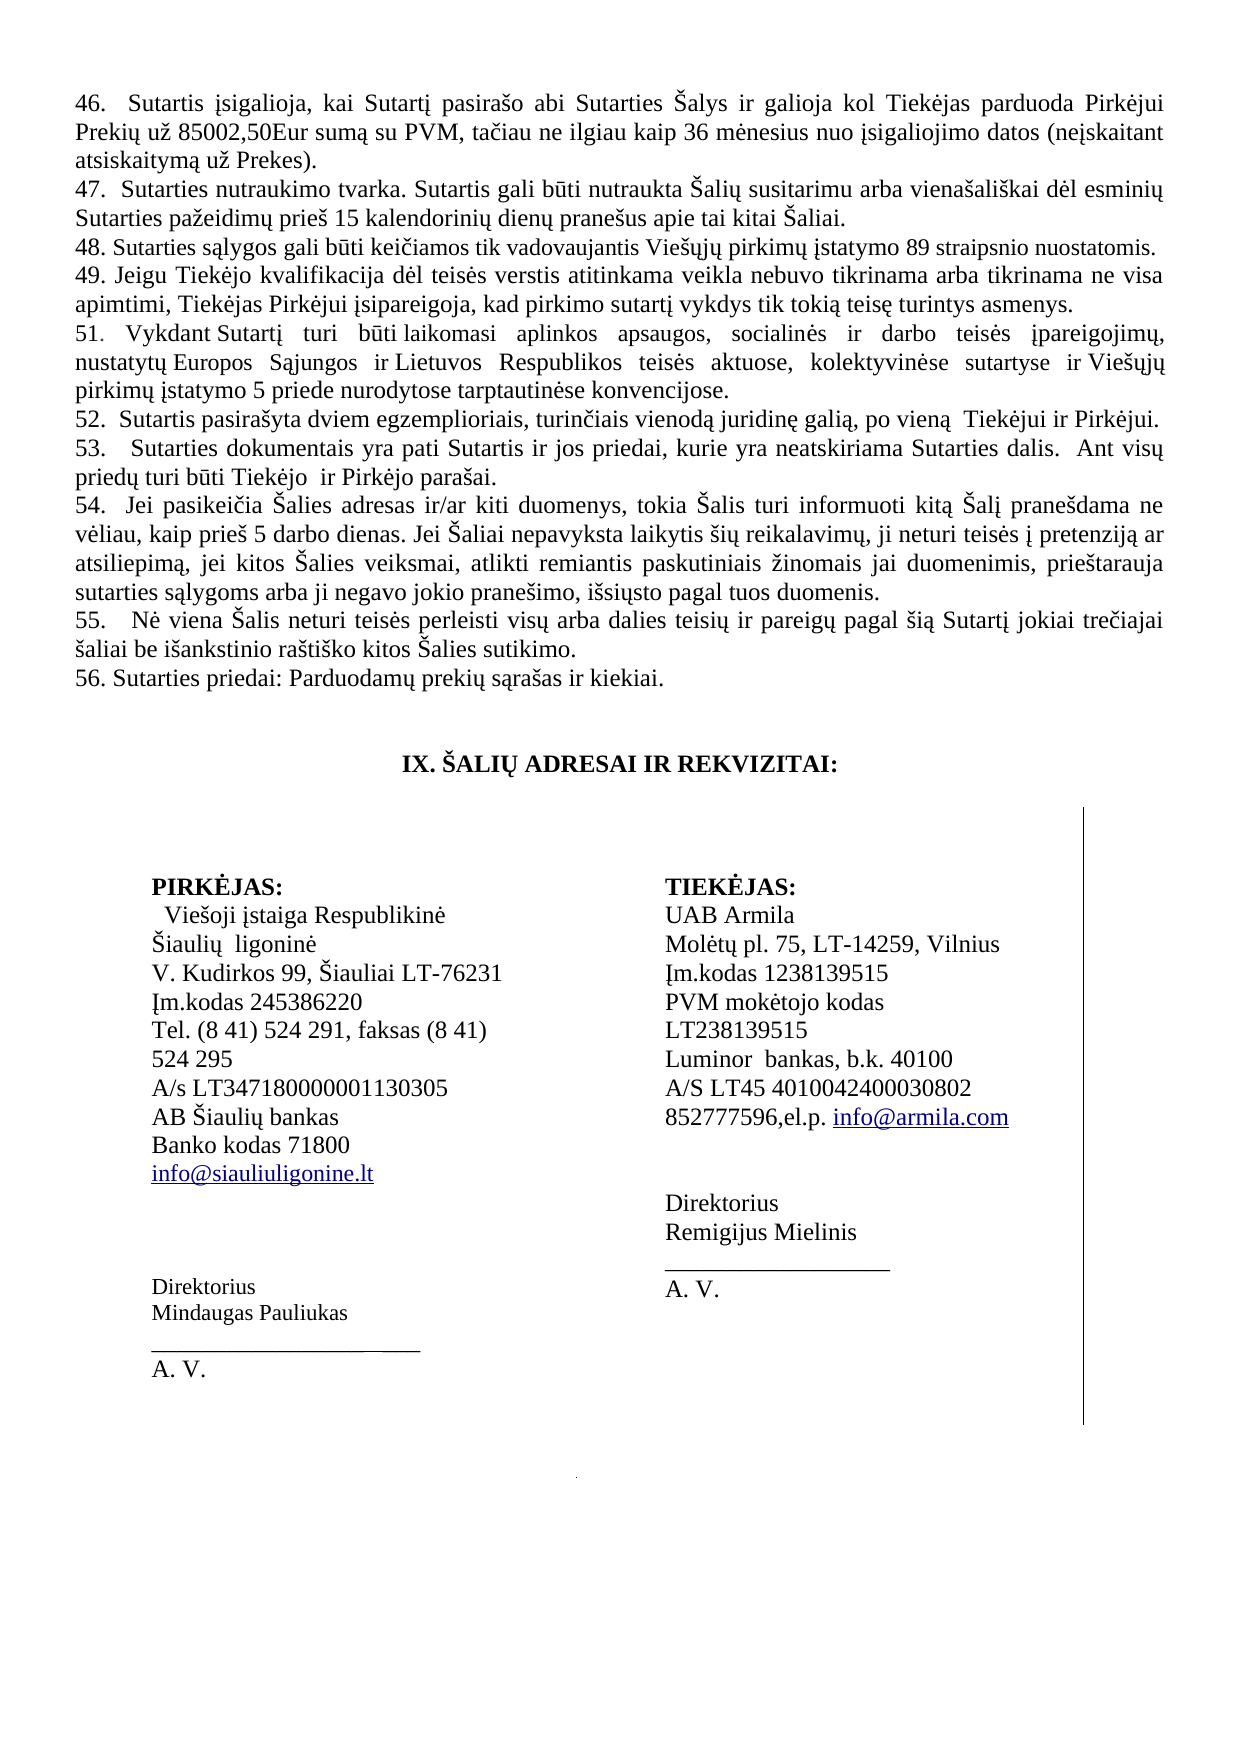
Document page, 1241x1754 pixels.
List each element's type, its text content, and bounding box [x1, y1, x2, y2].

text 46. Sutartis įsigalioja, kai Sutartį pasirašo abi Sutarties Šalys ir galioja kol Tiekėjas parduoda Pirkėjui Prekių už 85002,50Eur sumą su PVM, tačiau ne ilgiau kaip 36 mėnesius nuo įsigaliojimo datos (neįskaitant atsiskaitymą už Prekes). [75, 88, 1165, 174]
text IX. ŠALIŲ ADRESAI IR REKVIZITAI: [75, 749, 1165, 778]
text 55. Nė viena Šalis neturi teisės perleisti visų arba dalies teisių ir pareigų pagal šią Sutartį jokiai trečiajai šaliai be išankstinio raštiško kitos Šalies sutikimo. [75, 605, 1165, 663]
table_header [577, 807, 588, 1478]
text 56. Sutarties priedai: Parduodamų prekių sąrašas ir kiekiai. [75, 663, 1165, 692]
text 48. Sutarties sąlygos gali būti keičiamos tik vadovaujantis Viešųjų pirkimų įstatymo 89 straipsnio nuostatomis. [75, 232, 1165, 260]
text 51. Vykdant Sutartį turi būti laikomasi aplinkos apsaugos, socialinės ir darbo teisės įpareigojimų, nustatytų Europos Sąjungos ir Lietuvos Respublikos teisės aktuose, kolektyvinėse sutartyse ir Viešųjų pirkimų įstatymo 5 priede nurodytose tarptautinėse konvencijose. [75, 318, 1165, 404]
text 47. Sutarties nutraukimo tvarka. Sutartis gali būti nutraukta Šalių susitarimu arba vienašališkai dėl esminių Sutarties pažeidimų prieš 15 kalendorinių dienų pranešus apie tai kitai Šaliai. [75, 174, 1165, 232]
table_header PIRKĖJAS: Viešoji įstaiga Respublikinė Šiaulių ligoninė V. Kudirkos 99, Šiauliai LT-76231 Įm.kodas 245386220 Tel. (8 41) 524 291, faksas (8 41) 524 295 A/s LT347180000001130305 AB Šiaulių bankas Banko kodas 71800 info@siauliuligonine.lt Direktorius Mindaugas Pauliukas _________________ ___ A. V. [87, 808, 576, 1477]
table_header TIEKĖJAS: UAB Armila Molėtų pl. 75, LT-14259, Vilnius Įm.kodas 1238139515 PVM mokėtojo kodas LT238139515 Luminor bankas, b.k. 40100 A/S LT45 4010042400030802 852777596,el.p. info@armila.com Direktorius Remigijus Mielinis __________________ A. V. [588, 807, 1094, 1478]
text 52. Sutartis pasirašyta dviem egzemplioriais, turinčiais vienodą juridinę galią, po vieną Tiekėjui ir Pirkėjui. [75, 404, 1165, 433]
text 54. Jei pasikeičia Šalies adresas ir/ar kiti duomenys, tokia Šalis turi informuoti kitą Šalį pranešdama ne vėliau, kaip prieš 5 darbo dienas. Jei Šaliai nepavyksta laikytis šių reikalavimų, ji neturi teisės į pretenziją ar atsiliepimą, jei kitos Šalies veiksmai, atlikti remiantis paskutiniais žinomais jai duomenimis, prieštarauja sutarties sąlygoms arba ji negavo jokio pranešimo, išsiųsto pagal tuos duomenis. [75, 490, 1165, 605]
table_header [75, 807, 86, 1478]
text 53. Sutarties dokumentais yra pati Sutartis ir jos priedai, kurie yra neatskiriama Sutarties dalis. Ant visų priedų turi būti Tiekėjo ir Pirkėjo parašai. [75, 433, 1165, 490]
text 49. Jeigu Tiekėjo kvalifikacija dėl teisės verstis atitinkama veikla nebuvo tikrinama arba tikrinama ne visa apimtimi, Tiekėjas Pirkėjui įsipareigoja, kad pirkimo sutartį vykdys tik tokią teisę turintys asmenys. [75, 260, 1165, 318]
